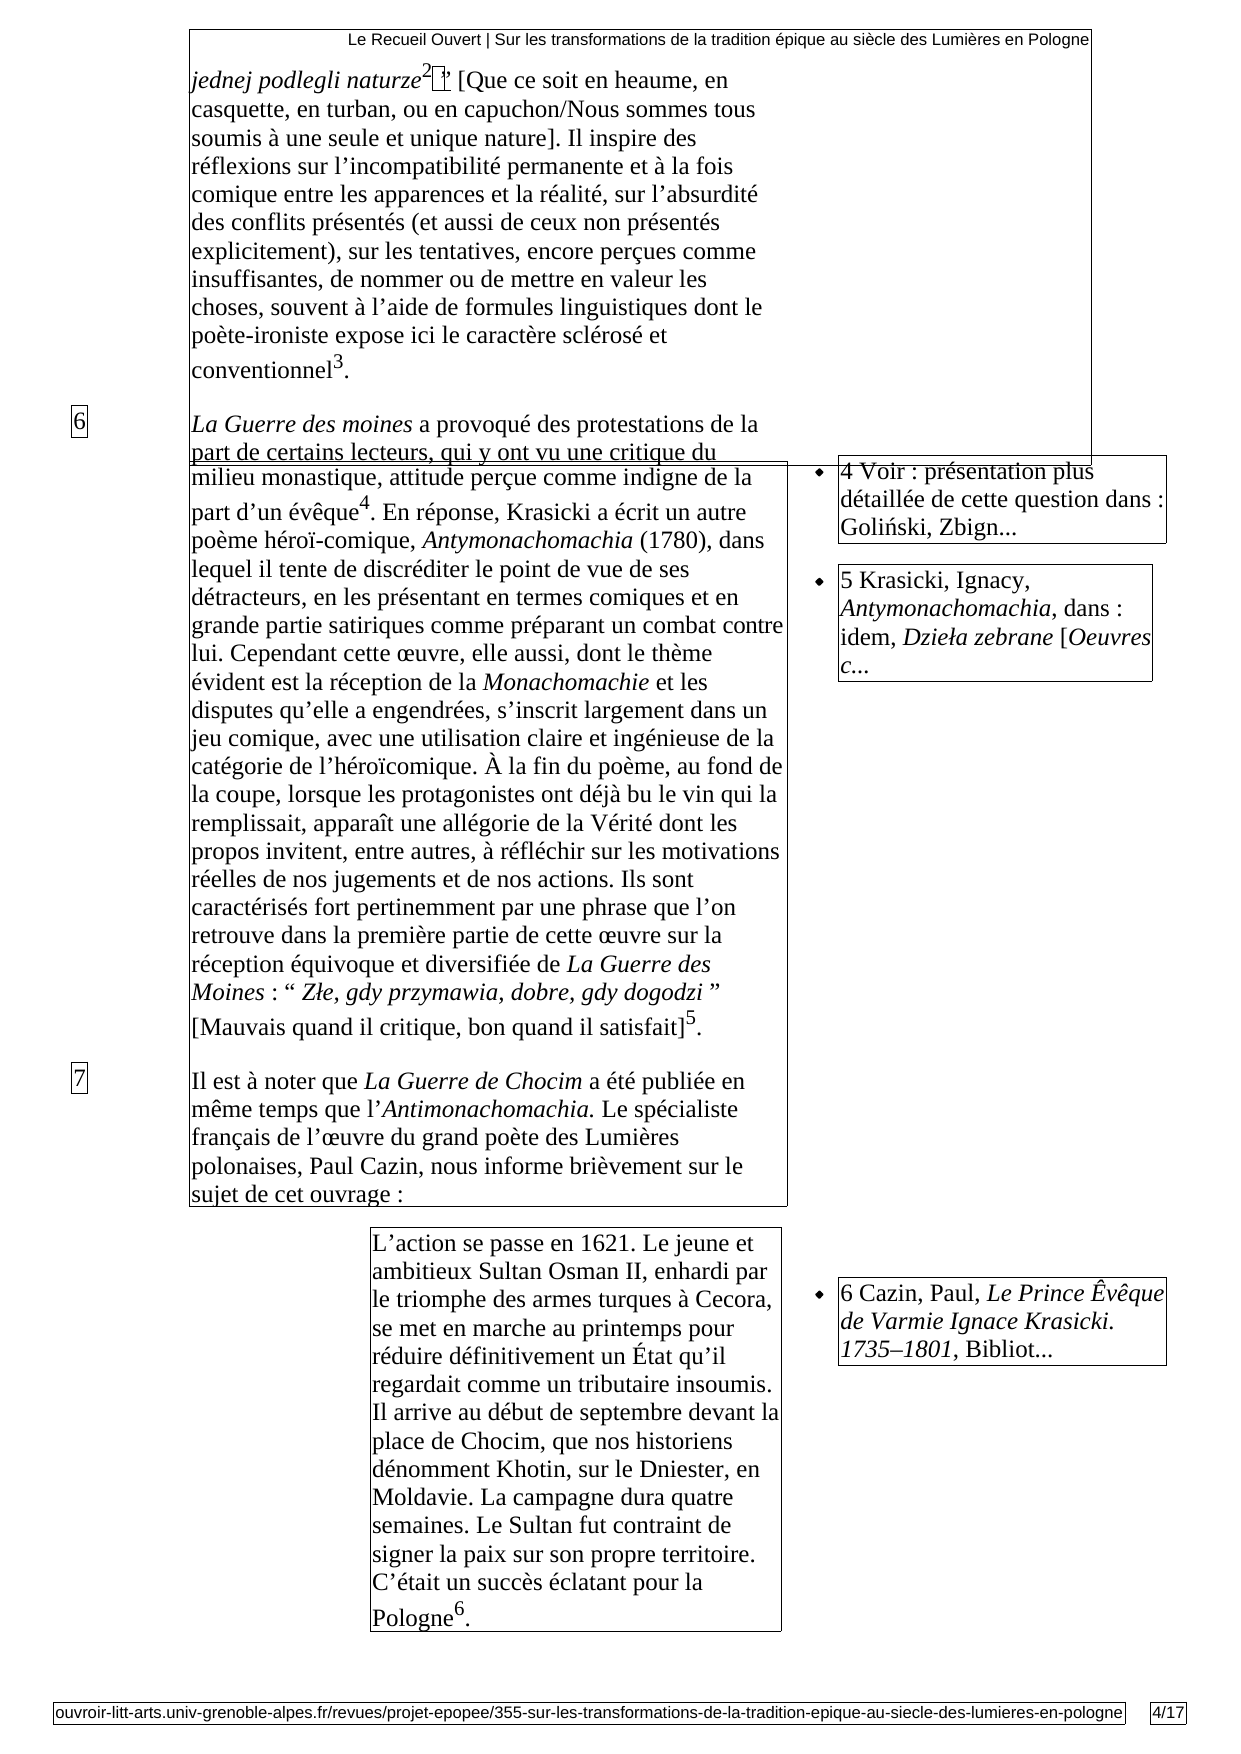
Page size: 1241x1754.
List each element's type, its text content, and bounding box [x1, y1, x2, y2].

text milieu monastique, attitude perçue comme indigne de la part d’un évêque4. En réponse, Krasicki a écrit un autre poème héroï-comique, Antymonachomachia (1780), dans lequel il tente de discréditer le point de vue de ses détracteurs, en les présentant en termes comiques et en grande partie satiriques comme préparant un combat contre lui. Cependant cette œuvre, elle aussi, dont le thème évident est la réception de la Monachomachie et les disputes qu’elle a engendrées, s’inscrit largement dans un jeu comique, avec une utilisation claire et ingénieuse de la catégorie de l’héroïcomique. À la fin du poème, au fond de la coupe, lorsque les protagonistes ont déjà bu le vin qui la remplissait, apparaît une allégorie de la Vérité dont les propos invitent, entre autres, à réfléchir sur les motivations réelles de nos jugements et de nos actions. Ils sont caractérisés fort pertinemment par une phrase que l’on retrouve dans la première partie de cette œuvre sur la réception équivoque et diversifiée de La Guerre des Moines : “ Złe, gdy przymawia, dobre, gdy dogodzi ” [Mauvais quand il critique, bon quand il satisfait]5. [191, 463, 785, 1041]
text 6 [73, 406, 87, 435]
text jednej podlegli naturze2 ” [Que ce soit en heaume, en casquette, en turban, ou en capuchon/Nous sommes tous soumis à une seule et unique nature]. Il inspire des réflexions sur l’incompatibilité permanente et à la fois comique entre les apparences et la réalité, sur l’absurdité des conflits présentés (et aussi de ceux non présentés explicitement), sur les tentatives, encore perçues comme insuffisantes, de nommer ou de mettre en valeur les choses, souvent à l’aide de formules linguistiques dont le poète-ironiste expose ici le caractère sclérosé et conventionnel3. [191, 60, 763, 384]
text 5 Krasicki, Ignacy, Antymonachomachia, dans : idem, Dzieła zebrane [Oeuvres c... [840, 566, 1152, 679]
text 1735–1801, Bibliot... [840, 1335, 1166, 1363]
text Le Recueil Ouvert | Sur les transformations de la tradition épique au siècle des Lumières en Pologne [348, 30, 1091, 49]
text ouvroir-litt-arts.univ-grenoble-alpes.fr/revues/projet-epopee/355-sur-les-transformations-de-la-tradition-epique-au-siecle-des-lumieres-en-pologne [55, 1703, 1125, 1722]
text Il est à noter que La Guerre de Chocim a été publiée en même temps que l’Antimonachomachia. Le spécialiste français de l’œuvre du grand poète des Lumières polonaises, Paul Cazin, nous informe brièvement sur le sujet de cet ouvrage : [191, 1067, 787, 1206]
text 7 [73, 1063, 87, 1091]
text C’était un succès éclatant pour la Pologne6. [372, 1567, 705, 1631]
text 4/17 [1152, 1703, 1186, 1722]
text La Guerre des moines a provoqué des protestations de la part de certains lecteurs, qui y ont vu une critique du [191, 409, 785, 461]
text L’action se passe en 1621. Le jeune et ambitieux Sultan Osman II, enhardi par le triomphe des armes turques à Cecora, se met en marche au printemps pour réduire définitivement un État qu’il regardait comme un tributaire insoumis. Il arrive au début de septembre devant la place de Chocim, que nos historiens dénomment Khotin, sur le Dniester, en Moldavie. La campagne dura quatre semaines. Le Sultan fut contraint de signer la paix sur son propre territoire. [372, 1229, 781, 1567]
text 6 Cazin, Paul, Le Prince Êvêque de Varmie Ignace Krasicki. [840, 1279, 1166, 1335]
text 4 Voir : présentation plus détaillée de cette question dans : Goliński, Zbign... [840, 457, 1166, 541]
